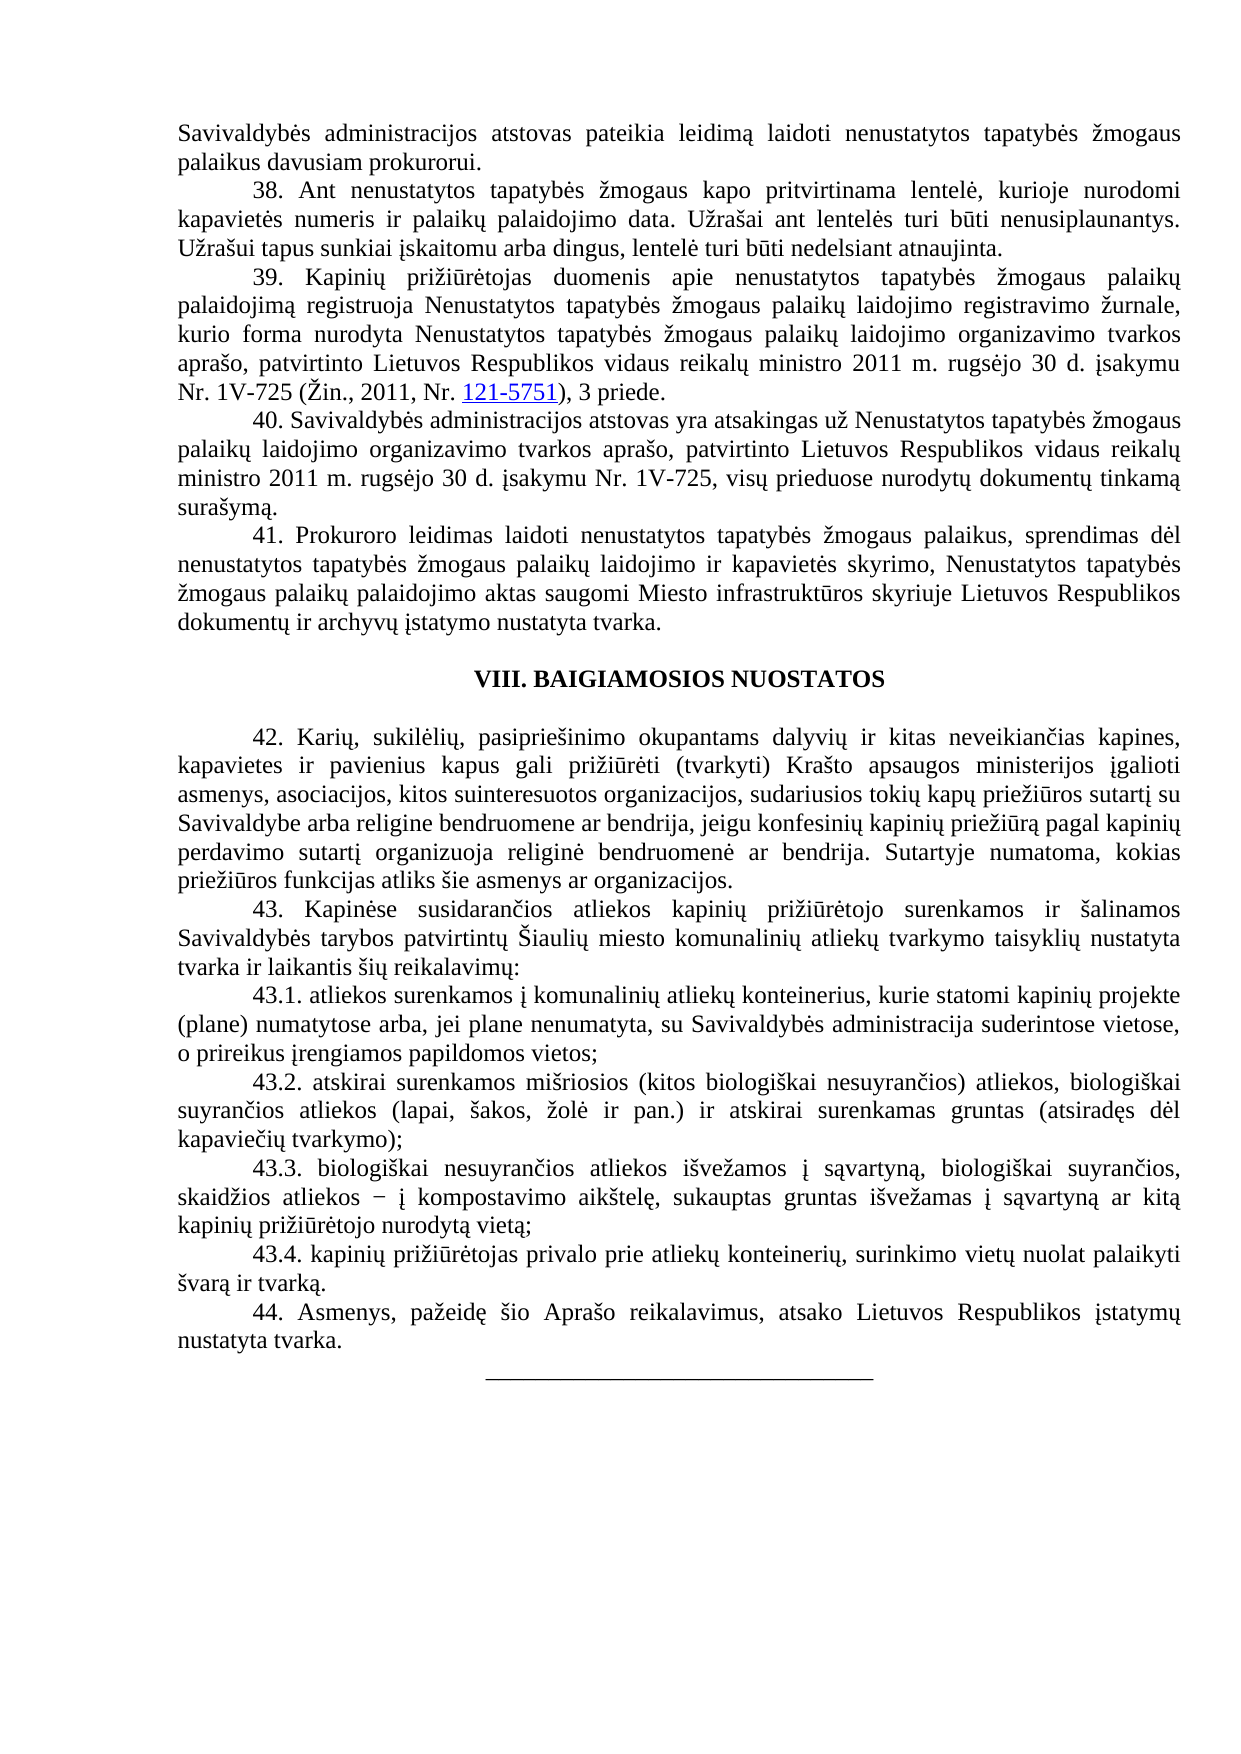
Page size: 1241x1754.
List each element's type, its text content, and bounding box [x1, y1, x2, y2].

text 43.2. atskirai surenkamos mišriosios (kitos biologiškai nesuyrančios) atliekos, biologiškai suyrančios atliekos (lapai, šakos, žolė ir pan.) ir atskirai surenkamas gruntas (atsiradęs dėl kapaviečių tvarkymo); [177, 1067, 1181, 1153]
text 42. Karių, sukilėlių, pasipriešinimo okupantams dalyvių ir kitas neveikiančias kapines, kapavietes ir pavienius kapus gali prižiūrėti (tvarkyti) Krašto apsaugos ministerijos įgalioti asmenys, asociacijos, kitos suinteresuotos organizacijos, sudariusios tokių kapų priežiūros sutartį su Savivaldybe arba religine bendruomene ar bendrija, jeigu konfesinių kapinių priežiūrą pagal kapinių perdavimo sutartį organizuoja religinė bendruomenė ar bendrija. Sutartyje numatoma, kokias priežiūros funkcijas atliks šie asmenys ar organizacijos. [177, 722, 1181, 894]
text 43. Kapinėse susidarančios atliekos kapinių prižiūrėtojo surenkamos ir šalinamos Savivaldybės tarybos patvirtintų Šiaulių miesto komunalinių atliekų tvarkymo taisyklių nustatyta tvarka ir laikantis šių reikalavimų: [177, 894, 1181, 981]
text 43.4. kapinių prižiūrėtojas privalo prie atliekų konteinerių, surinkimo vietų nuolat palaikyti švarą ir tvarką. [177, 1239, 1181, 1297]
text Savivaldybės administracijos atstovas pateikia leidimą laidoti nenustatytos tapatybės žmogaus palaikus davusiam prokurorui. [177, 118, 1181, 176]
text 41. Prokuroro leidimas laidoti nenustatytos tapatybės žmogaus palaikus, sprendimas dėl nenustatytos tapatybės žmogaus palaikų laidojimo ir kapavietės skyrimo, Nenustatytos tapatybės žmogaus palaikų palaidojimo aktas saugomi Miesto infrastruktūros skyriuje Lietuvos Respublikos dokumentų ir archyvų įstatymo nustatyta tvarka. [177, 521, 1181, 636]
text 39. Kapinių prižiūrėtojas duomenis apie nenustatytos tapatybės žmogaus palaikų palaidojimą registruoja Nenustatytos tapatybės žmogaus palaikų laidojimo registravimo žurnale, kurio forma nurodyta Nenustatytos tapatybės žmogaus palaikų laidojimo organizavimo tvarkos aprašo, patvirtinto Lietuvos Respublikos vidaus reikalų ministro 2011 m. rugsėjo 30 d. įsakymu Nr. 1V-725 (Žin., 2011, Nr. 121-5751), 3 priede. [177, 262, 1181, 406]
text VIII. BAIGIAMOSIOS NUOSTATOS [177, 664, 1181, 693]
text 44. Asmenys, pažeidę šio Aprašo reikalavimus, atsako Lietuvos Respublikos įstatymų nustatyta tvarka. [177, 1297, 1181, 1354]
text 40. Savivaldybės administracijos atstovas yra atsakingas už Nenustatytos tapatybės žmogaus palaikų laidojimo organizavimo tvarkos aprašo, patvirtinto Lietuvos Respublikos vidaus reikalų ministro 2011 m. rugsėjo 30 d. įsakymu Nr. 1V-725, visų prieduose nurodytų dokumentų tinkamą surašymą. [177, 406, 1181, 521]
text 38. Ant nenustatytos tapatybės žmogaus kapo pritvirtinama lentelė, kurioje nurodomi kapavietės numeris ir palaikų palaidojimo data. Užrašai ant lentelės turi būti nenusiplaunantys. Užrašui tapus sunkiai įskaitomu arba dingus, lentelė turi būti nedelsiant atnaujinta. [177, 176, 1181, 262]
text 43.1. atliekos surenkamos į komunalinių atliekų konteinerius, kurie statomi kapinių projekte (plane) numatytose arba, jei plane nenumatyta, su Savivaldybės administracija suderintose vietose, o prireikus įrengiamos papildomos vietos; [177, 981, 1181, 1067]
text 43.3. biologiškai nesuyrančios atliekos išvežamos į sąvartyną, biologiškai suyrančios, skaidžios atliekos − į kompostavimo aikštelę, sukauptas gruntas išvežamas į sąvartyną ar kitą kapinių prižiūrėtojo nurodytą vietą; [177, 1153, 1181, 1239]
text _______________________________ [177, 1354, 1181, 1383]
